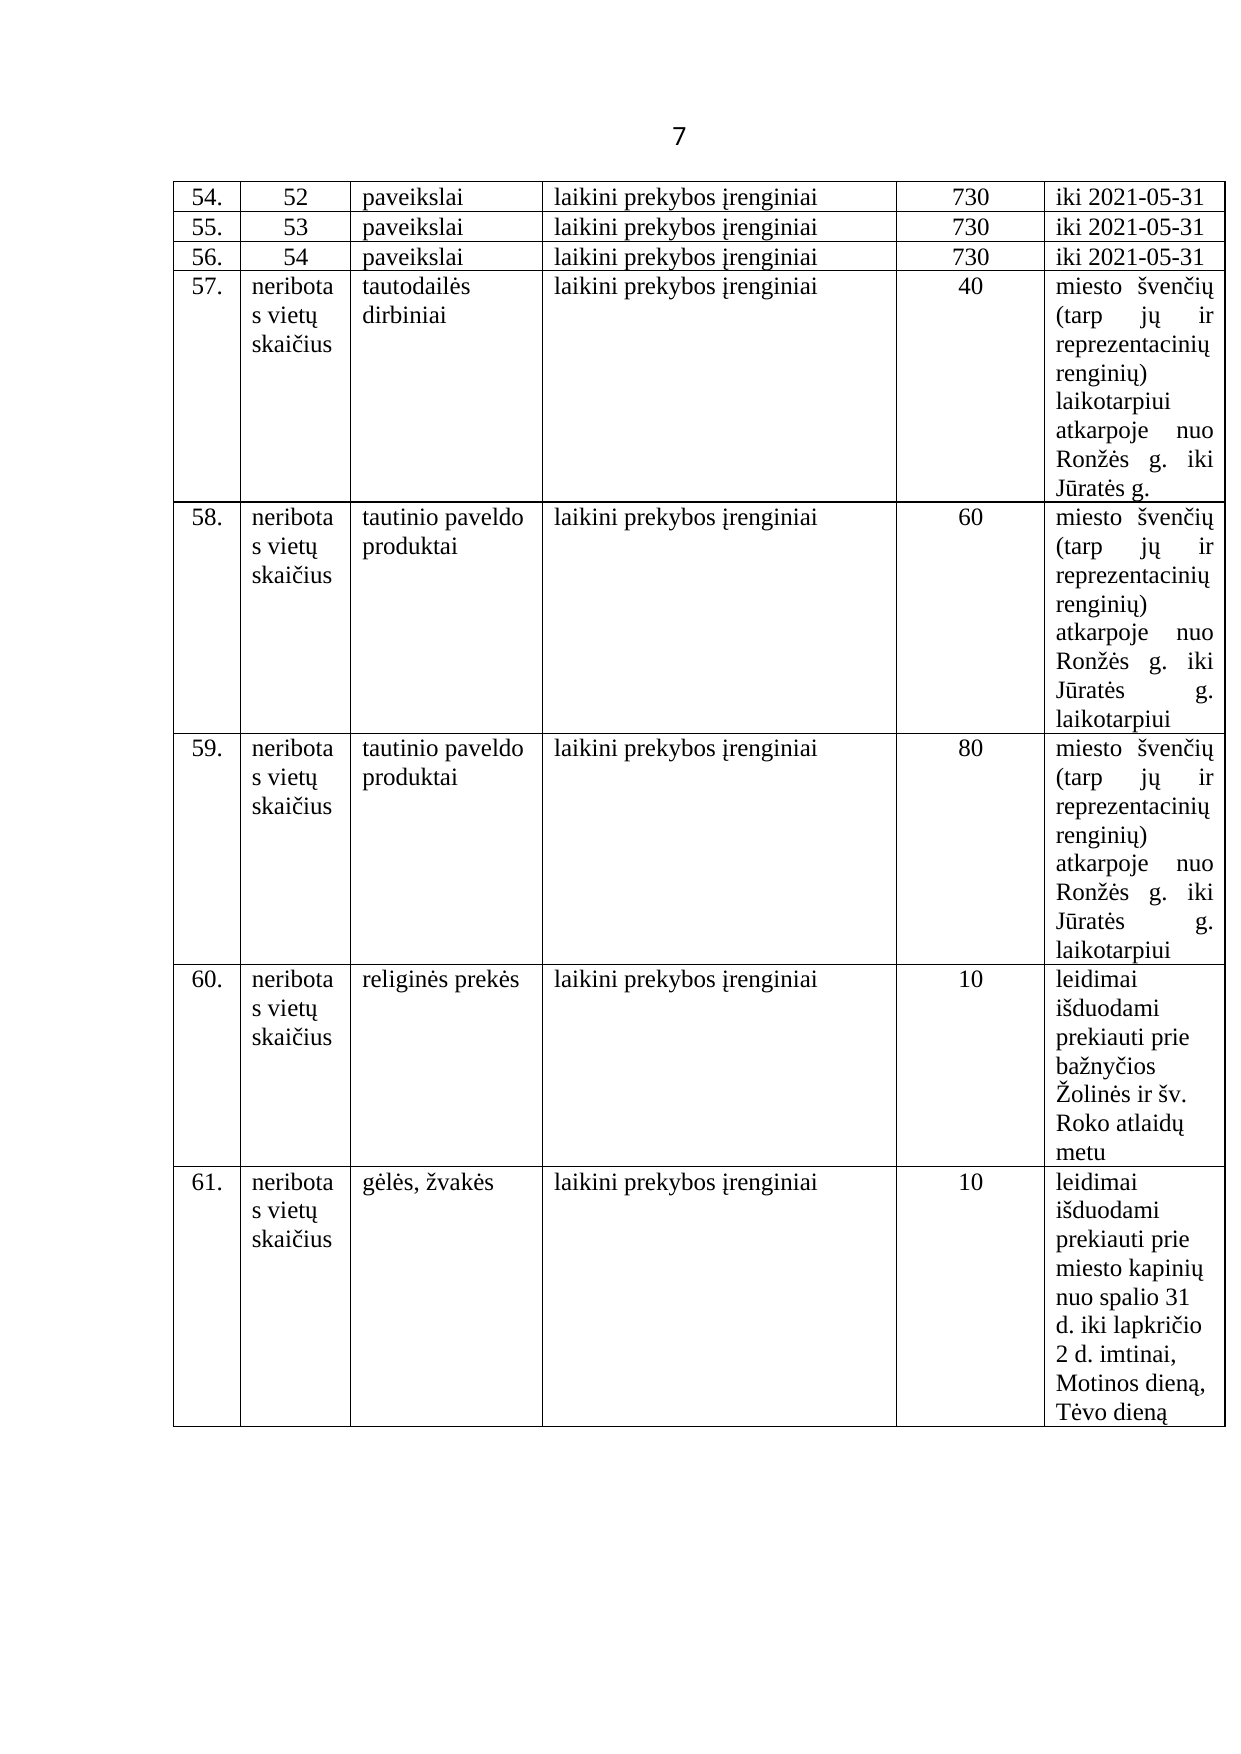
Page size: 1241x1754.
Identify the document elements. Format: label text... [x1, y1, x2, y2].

table_cell leidimai išduodami prekiauti prie miesto kapinių nuo spalio 31 d. iki lapkričio 2 d. imtinai, Motinos dieną, Tėvo dieną [1045, 1167, 1224, 1426]
table_cell 58. [174, 503, 240, 732]
table_cell neribotas vietų skaičius [241, 503, 350, 732]
table_cell 61. [174, 1167, 240, 1426]
table_cell miesto švenčių (tarp jų ir reprezentacinių renginių) atkarpoje nuo Ronžės g. iki Jūratės g. laikotarpiui [1045, 503, 1224, 732]
table_cell leidimai išduodami prekiauti prie bažnyčios Žolinės ir šv. Roko atlaidų metu [1045, 965, 1224, 1166]
table_cell 54. [174, 182, 240, 211]
table_cell miesto švenčių (tarp jų ir reprezentacinių renginių) atkarpoje nuo Ronžės g. iki Jūratės g. laikotarpiui [1045, 734, 1224, 963]
table_cell neribotas vietų skaičius [241, 965, 350, 1166]
table_cell paveikslai [351, 182, 542, 211]
table_cell neribotas vietų skaičius [241, 1167, 350, 1426]
table_cell 80 [897, 734, 1044, 963]
table_cell 59. [174, 734, 240, 963]
table_cell laikini prekybos įrenginiai [543, 182, 896, 211]
table_cell 60. [174, 965, 240, 1166]
table_cell 52 [241, 182, 350, 211]
table_cell gėlės, žvakės [351, 1167, 542, 1426]
table_cell laikini prekybos įrenginiai [543, 271, 896, 501]
table_cell 10 [897, 965, 1044, 1166]
table_cell iki 2021-05-31 [1045, 182, 1224, 211]
table_cell iki 2021-05-31 [1045, 212, 1224, 241]
table_cell 55. [174, 212, 240, 241]
table_cell tautinio paveldo produktai [351, 734, 542, 963]
table_cell 53 [241, 212, 350, 241]
table_cell 54 [241, 242, 350, 270]
table_cell paveikslai [351, 212, 542, 241]
table_cell 40 [897, 271, 1044, 501]
table_cell tautinio paveldo produktai [351, 503, 542, 732]
table_cell laikini prekybos įrenginiai [543, 212, 896, 241]
table_cell miesto švenčių (tarp jų ir reprezentacinių renginių) laikotarpiui atkarpoje nuo Ronžės g. iki Jūratės g. [1045, 271, 1224, 501]
table_cell laikini prekybos įrenginiai [543, 734, 896, 963]
table_cell iki 2021-05-31 [1045, 242, 1224, 270]
table_cell laikini prekybos įrenginiai [543, 1167, 896, 1426]
table_cell laikini prekybos įrenginiai [543, 242, 896, 270]
table_cell religinės prekės [351, 965, 542, 1166]
table_cell 730 [897, 182, 1044, 211]
table_cell 60 [897, 503, 1044, 732]
table_cell 10 [897, 1167, 1044, 1426]
table_cell neribotas vietų skaičius [241, 271, 350, 501]
table_cell laikini prekybos įrenginiai [543, 965, 896, 1166]
table_cell laikini prekybos įrenginiai [543, 503, 896, 732]
table_cell paveikslai [351, 242, 542, 270]
table_cell 57. [174, 271, 240, 501]
table_cell 730 [897, 212, 1044, 241]
table_cell neribotas vietų skaičius [241, 734, 350, 963]
table_cell tautodailės dirbiniai [351, 271, 542, 501]
table_cell 730 [897, 242, 1044, 270]
table_cell 56. [174, 242, 240, 270]
